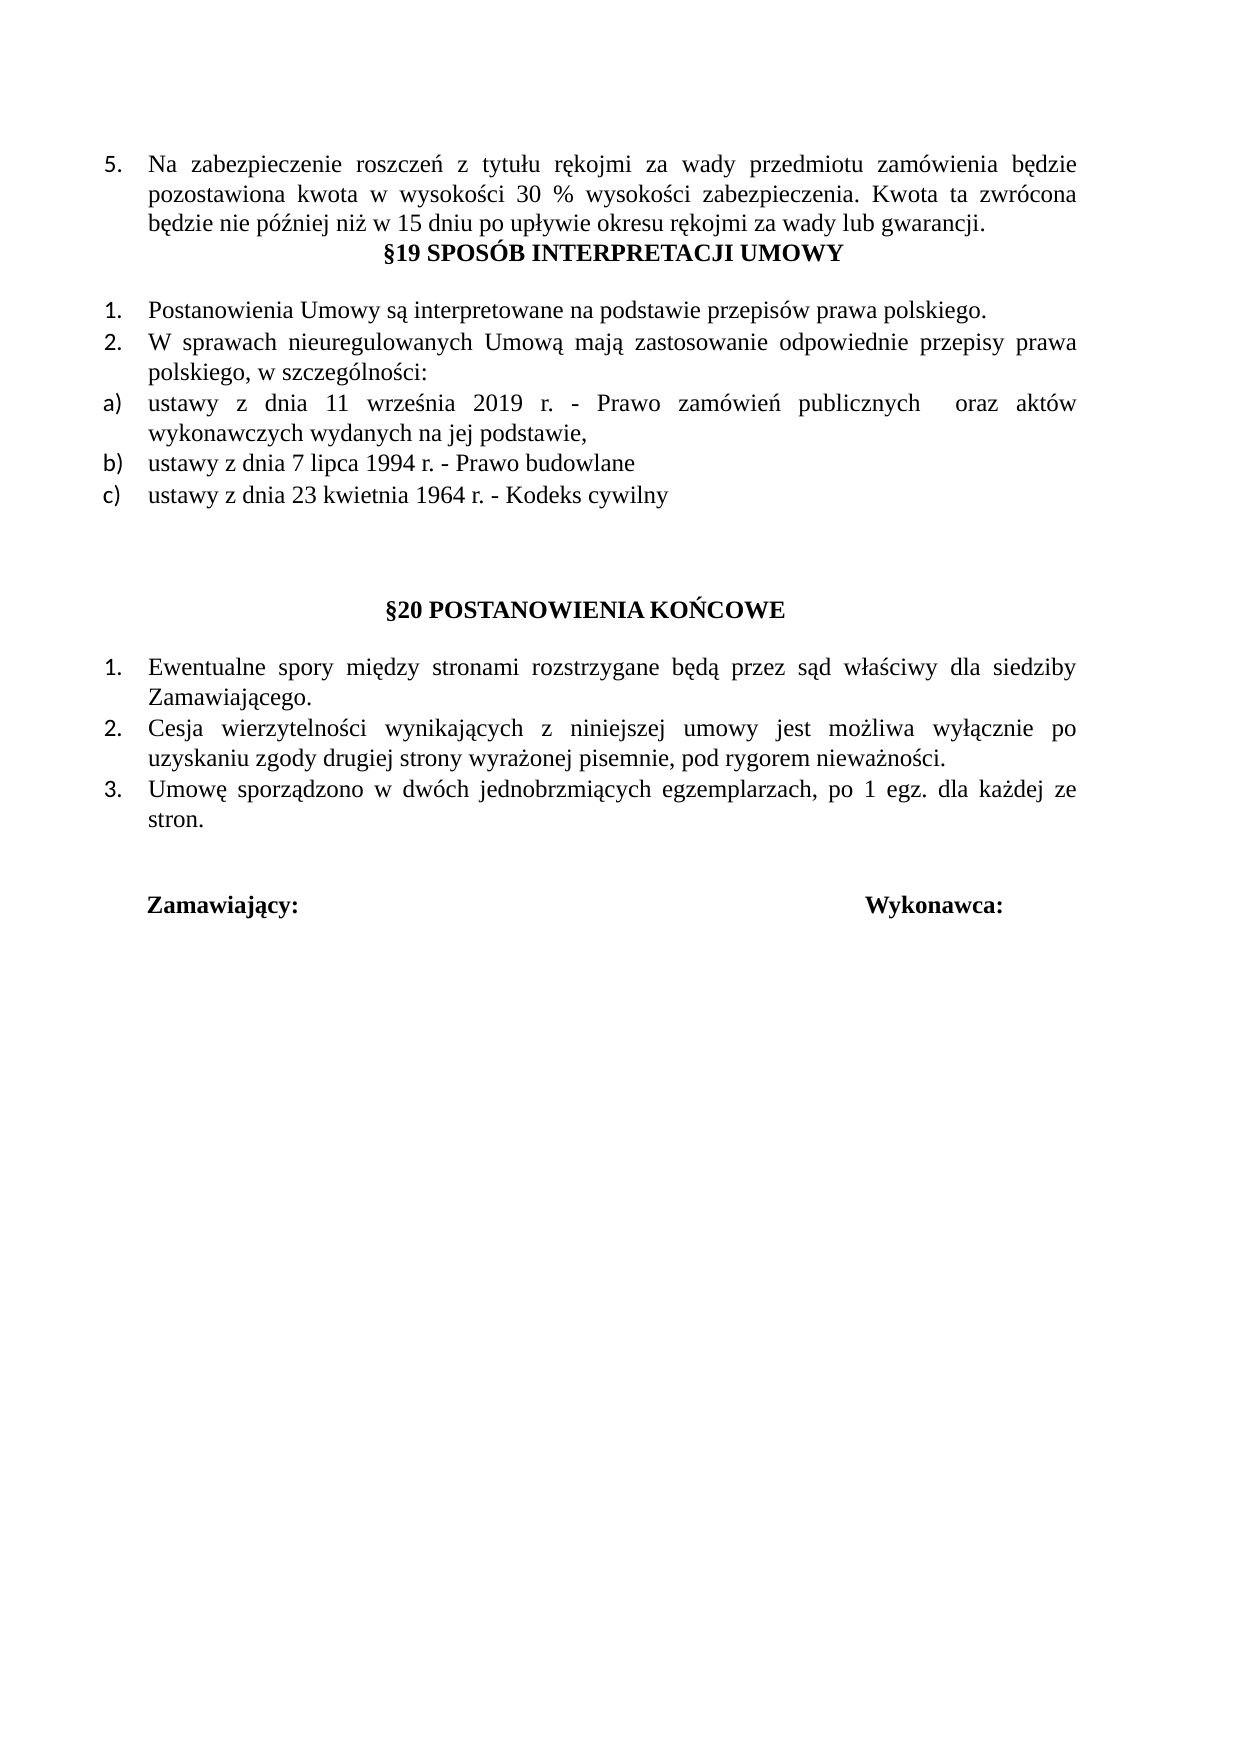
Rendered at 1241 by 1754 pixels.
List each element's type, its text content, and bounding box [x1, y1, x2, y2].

subtitle §20 POSTANOWIENIA KOŃCOWE [148, 595, 1079, 624]
list ustawy z dnia 11 września 2019 r. - Prawo zamówień publicznych oraz aktów wykonawczych wydanych na jej podstawie, [103, 387, 1078, 447]
list W sprawach nieuregulowanych Umową mają zastosowanie odpowiednie przepisy prawa polskiego, w szczególności: [103, 326, 1078, 386]
list Umowę sporządzono w dwóch jednobrzmiących egzemplarzach, po 1 egz. dla każdej ze stron. [103, 773, 1078, 833]
list ustawy z dnia 23 kwietnia 1964 r. - Kodeks cywilny [103, 479, 1078, 510]
subtitle §19 SPOSÓB INTERPRETACJI UMOWY [148, 238, 1079, 267]
list Na zabezpieczenie roszczeń z tytułu rękojmi za wady przedmiotu zamówienia będzie pozostawiona kwota w wysokości 30 % wysokości zabezpieczenia. Kwota ta zwrócona będzie nie później niż w 15 dniu po upływie okresu rękojmi za wady lub gwarancji. [104, 148, 1078, 237]
list Cesja wierzytelności wynikających z niniejszej umowy jest możliwa wyłącznie po uzyskaniu zgody drugiej strony wyrażonej pisemnie, pod rygorem nieważności. [103, 712, 1078, 772]
text Zamawiający: Wykonawca: [146, 890, 1079, 918]
list Ewentualne spory między stronami rozstrzygane będą przez sąd właściwy dla siedziby Zamawiającego. [103, 651, 1078, 711]
list ustawy z dnia 7 lipca 1994 r. - Prawo budowlane [103, 448, 1078, 478]
list Postanowienia Umowy są interpretowane na podstawie przepisów prawa polskiego. [103, 294, 1078, 325]
